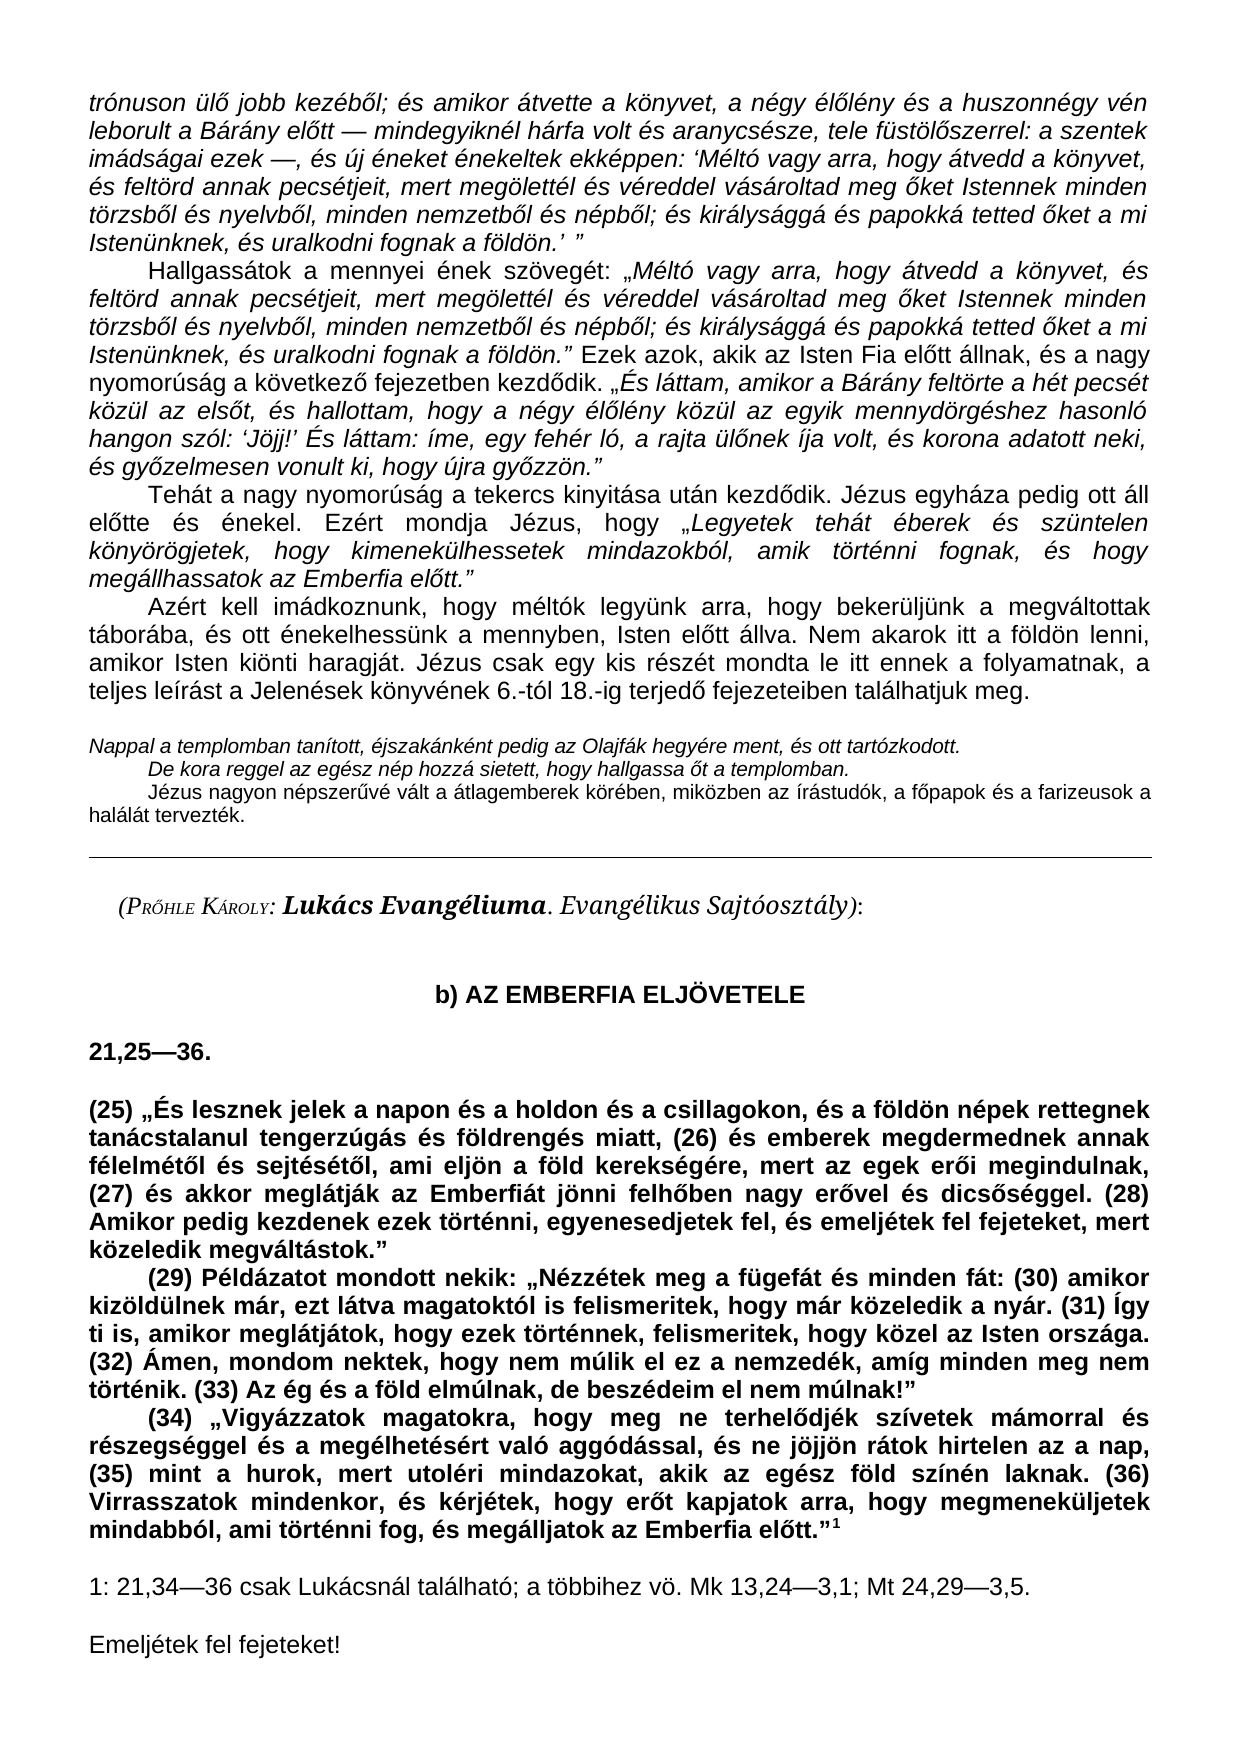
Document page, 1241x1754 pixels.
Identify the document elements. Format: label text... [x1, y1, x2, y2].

text (29) Példázatot mondott nekik: „Nézzétek meg a fügefát és minden fát: (30) amikor kizöldülnek már, ezt látva magatoktól is felismeritek, hogy már közeledik a nyár. (31) Így ti is, amikor meglátjátok, hogy ezek történnek, felismeritek, hogy közel az Isten országa. (32) Ámen, mondom nektek, hogy nem múlik el ez a nemzedék, amíg minden meg nem történik. (33) Az ég és a föld elmúlnak, de beszédeim el nem múlnak!” [88, 1263, 1152, 1403]
text b) AZ EMBERFIA ELJÖVETELE [88, 980, 1152, 1008]
text (34) „Vigyázzatok magatokra, hogy meg ne terhelődjék szívetek mámorral és részegséggel és a megélhetésért való aggódással, és ne jöjjön rátok hirtelen az a nap, (35) mint a hurok, mert utoléri mindazokat, akik az egész föld színén laknak. (36) Virrasszatok mindenkor, és kérjétek, hogy erőt kapjatok arra, hogy megmeneküljetek mindabból, ami történni fog, és megálljatok az Emberfia előtt.”1 [88, 1403, 1152, 1544]
text 21,25—36. [88, 1038, 1152, 1066]
text Hallgassátok a mennyei ének szövegét: „Méltó vagy arra, hogy átvedd a könyvet, és feltörd annak pecsétjeit, mert megölettél és véreddel vásároltad meg őket Istennek minden törzsből és nyelvből, minden nemzetből és népből; és királysággá és papokká tetted őket a mi Istenünknek, és uralkodni fognak a földön.” Ezek azok, akik az Isten Fia előtt állnak, és a nagy nyomorúság a következő fejezetben kezdődik. „És láttam, amikor a Bárány feltörte a hét pecsét közül az elsőt, és hallottam, hogy a négy élőlény közül az egyik mennydörgéshez hasonló hangon szól: ‘Jöjj!’ És láttam: íme, egy fehér ló, a rajta ülőnek íja volt, és korona adatott neki, és győzelmesen vonult ki, hogy újra győzzön.” [88, 257, 1152, 481]
text trónuson ülő jobb kezéből; és amikor átvette a könyvet, a négy élőlény és a huszonnégy vén leborult a Bárány előtt ― mindegyiknél hárfa volt és aranycsésze, tele füstölőszerrel: a szentek imádságai ezek ―, és új éneket énekeltek ekképpen: ‘Méltó vagy arra, hogy átvedd a könyvet, és feltörd annak pecsétjeit, mert megölettél és véreddel vásároltad meg őket Istennek minden törzsből és nyelvből, minden nemzetből és népből; és királysággá és papokká tetted őket a mi Istenünknek, és uralkodni fognak a földön.’ ” [88, 88, 1152, 257]
text (25) „És lesznek jelek a napon és a holdon és a csillagokon, és a földön népek rettegnek tanácstalanul tengerzúgás és földrengés miatt, (26) és emberek megdermednek annak félelmétől és sejtésétől, ami eljön a föld kerekségére, mert az egek erői megindulnak, (27) és akkor meglátják az Emberfiát jönni felhőben nagy erővel és dicsőséggel. (28) Amikor pedig kezdenek ezek történni, egyenesedjetek fel, és emeljétek fel fejeteket, mert közeledik megváltástok.” [88, 1095, 1152, 1263]
text Azért kell imádkoznunk, hogy méltók legyünk arra, hogy bekerüljünk a megváltottak táborába, és ott énekelhessünk a mennyben, Isten előtt állva. Nem akarok itt a földön lenni, amikor Isten kiönti haragját. Jézus csak egy kis részét mondta le itt ennek a folyamatnak, a teljes leírást a Jelenések könyvének 6.-tól 18.-ig terjedő fejezeteiben találhatjuk meg. [88, 593, 1152, 705]
text Tehát a nagy nyomorúság a tekercs kinyitása után kezdődik. Jézus egyháza pedig ott áll előtte és énekel. Ezért mondja Jézus, hogy „Legyetek tehát éberek és szüntelen könyörögjetek, hogy kimenekülhessetek mindazokból, amik történni fognak, és hogy megállhassatok az Emberfia előtt.” [88, 481, 1152, 593]
text Jézus nagyon népszerűvé vált a átlagemberek körében, miközben az írástudók, a főpapok és a farizeusok a halálát tervezték. [88, 781, 1152, 827]
text De kora reggel az egész nép hozzá sietett, hogy hallgassa őt a templomban. [88, 758, 1152, 781]
text Nappal a templomban tanított, éjszakánként pedig az Olajfák hegyére ment, és ott tartózkodott. [88, 734, 1152, 758]
text 1: 21,34—36 csak Lukácsnál található; a többihez vö. Mk 13,24—3,1; Mt 24,29—3,5. [88, 1573, 1152, 1601]
text (Prőhle Károly: Lukács Evangéliuma. Evangélikus Sajtóosztály): [88, 858, 1152, 951]
text Emeljétek fel fejeteket! [88, 1631, 1152, 1659]
